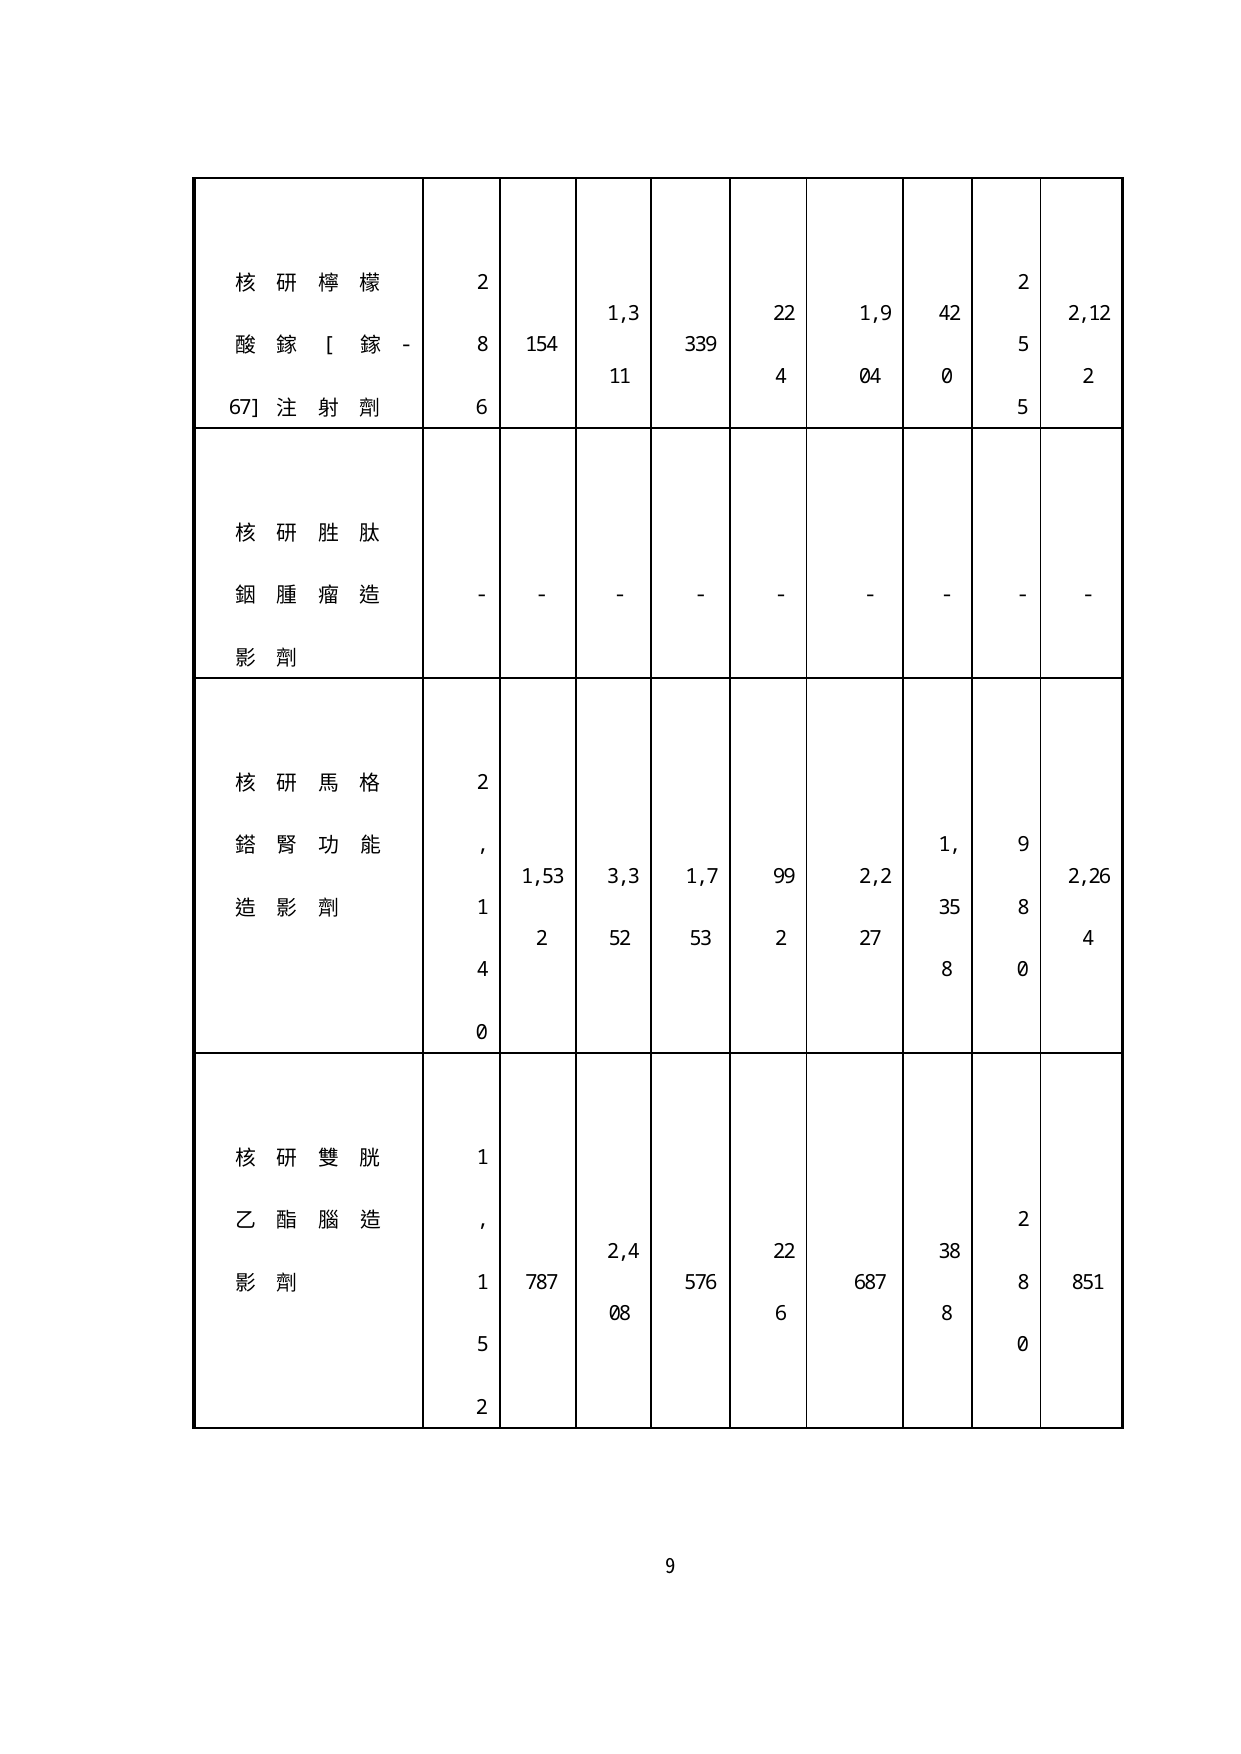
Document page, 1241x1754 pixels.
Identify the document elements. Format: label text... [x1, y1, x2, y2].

table_cell - [1041, 429, 1121, 677]
table_cell 226 [731, 1054, 806, 1427]
table_cell 280 [973, 1054, 1040, 1427]
table_cell 992 [731, 679, 806, 1052]
table_cell 核研雙胱乙酯腦造影劑 [196, 1054, 422, 1427]
table_cell 1,532 [501, 679, 575, 1052]
table_cell - [424, 429, 499, 677]
table_cell 1,152 [424, 1054, 499, 1427]
table_cell 255 [973, 179, 1040, 427]
table_cell 687 [807, 1054, 902, 1427]
table_cell 576 [652, 1054, 729, 1427]
table_cell 851 [1041, 1054, 1121, 1427]
table_cell - [652, 429, 729, 677]
table_cell 2,227 [807, 679, 902, 1052]
table_cell 787 [501, 1054, 575, 1427]
table_cell 286 [424, 179, 499, 427]
table_cell 3,352 [577, 679, 650, 1052]
table_cell 核研檸檬酸鎵[鎵-67]注射劑 [196, 179, 422, 427]
table_cell 224 [731, 179, 806, 427]
table_cell - [577, 429, 650, 677]
table_cell 420 [904, 179, 971, 427]
table_cell 339 [652, 179, 729, 427]
table_cell - [904, 429, 971, 677]
table_cell 154 [501, 179, 575, 427]
table_cell 1,311 [577, 179, 650, 427]
table_cell - [731, 429, 806, 677]
table_cell - [973, 429, 1040, 677]
table_cell 1,753 [652, 679, 729, 1052]
table_cell - [807, 429, 902, 677]
table_cell 2,264 [1041, 679, 1121, 1052]
table_cell 核研馬格鎝腎功能造影劑 [196, 679, 422, 1052]
table_cell - [501, 429, 575, 677]
table_cell 980 [973, 679, 1040, 1052]
table_cell 2,408 [577, 1054, 650, 1427]
table_cell 1,904 [807, 179, 902, 427]
table_cell 1,358 [904, 679, 971, 1052]
table_cell 2,140 [424, 679, 499, 1052]
table_cell 核研胜肽銦腫瘤造影劑 [196, 429, 422, 677]
table_cell 2,122 [1041, 179, 1121, 427]
table_cell 388 [904, 1054, 971, 1427]
